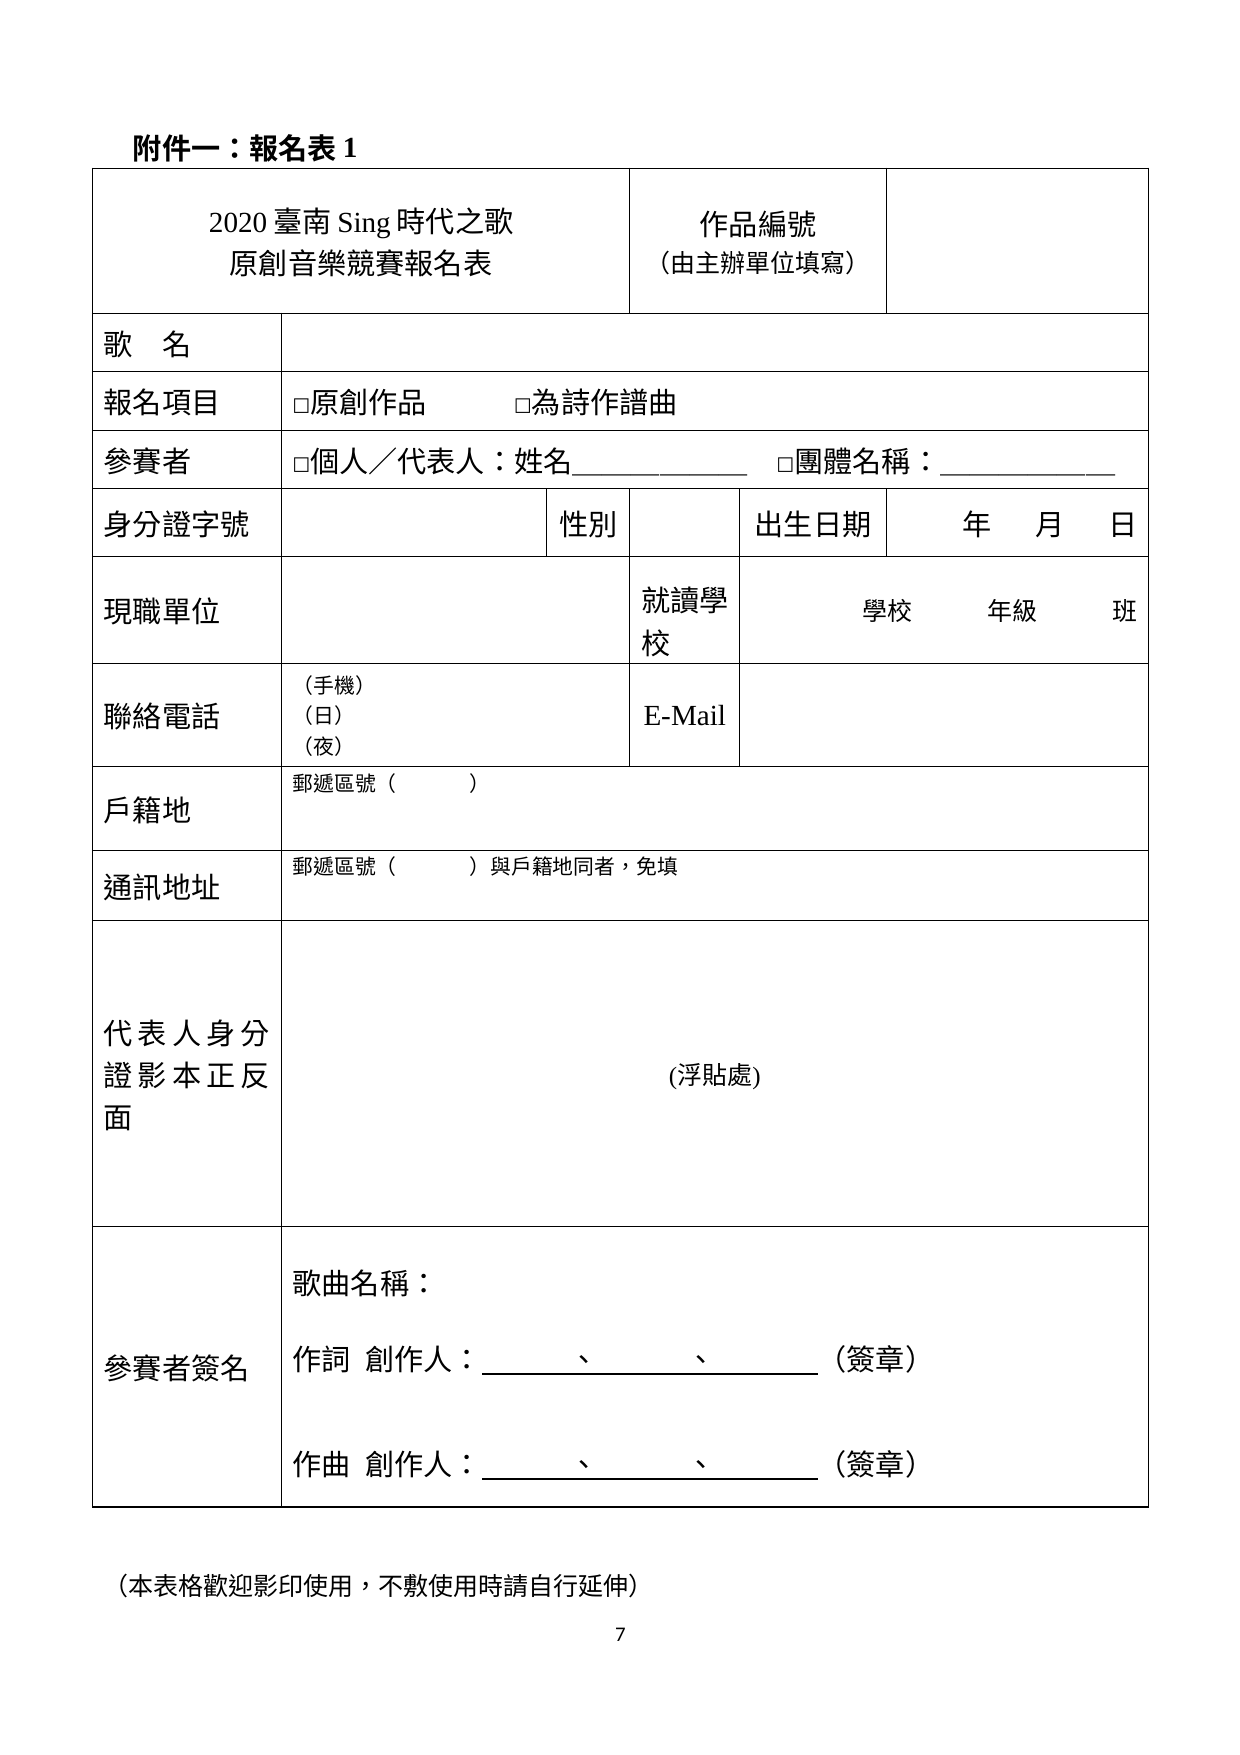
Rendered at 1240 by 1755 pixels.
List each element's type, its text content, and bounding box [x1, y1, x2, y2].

table_cell 年 月 日 [887, 489, 1148, 556]
table_header 作品編號 （由主辦單位填寫） [630, 169, 886, 312]
table_cell 郵遞區號（ ）與戶籍地同者，免填 [282, 851, 1148, 920]
table_cell 參賽者 [93, 431, 281, 488]
table_cell 就讀學校 [630, 557, 739, 663]
table_cell (浮貼處) [282, 921, 1148, 1226]
table_cell 代表人身分證影本正反面 [93, 921, 281, 1226]
table_cell 出生日期 [740, 489, 886, 556]
table_cell 歌 名 [93, 314, 281, 371]
table_cell 歌曲名稱： 作詞 創作人： 、 、 （簽章） 作曲 創作人： 、 、 （簽章） [282, 1227, 1148, 1506]
table_cell [282, 314, 1148, 371]
table_cell 報名項目 [93, 372, 281, 429]
table_cell 性別 [547, 489, 629, 556]
table_cell 通訊地址 [93, 851, 281, 920]
table_cell E-Mail [630, 664, 739, 766]
table_cell [630, 489, 739, 556]
table_cell 現職單位 [93, 557, 281, 663]
table_cell 參賽者簽名 [93, 1227, 281, 1506]
table_cell [740, 664, 1148, 766]
table_cell （手機） （日） （夜） [282, 664, 629, 766]
table_cell ☐原創作品 ☐為詩作譜曲 [282, 372, 1148, 429]
text 附件一：報名表1 [133, 105, 1137, 167]
table_header [887, 169, 1148, 312]
table_cell [282, 557, 629, 663]
text （本表格歡迎影印使用，不敷使用時請自行延伸） [103, 1542, 1137, 1605]
table_cell 戶籍地 [93, 767, 281, 849]
table_cell 聯絡電話 [93, 664, 281, 766]
table_cell [282, 489, 546, 556]
table_cell ☐個人／代表人：姓名＿＿＿＿＿＿ ☐團體名稱：＿＿＿＿＿＿ [282, 431, 1148, 488]
table_cell 郵遞區號（ ） [282, 767, 1148, 849]
table_cell 學校 年級 班 [740, 557, 1148, 663]
table_header 2020臺南Sing時代之歌 原創音樂競賽報名表 [93, 169, 629, 312]
table_cell 身分證字號 [93, 489, 281, 556]
